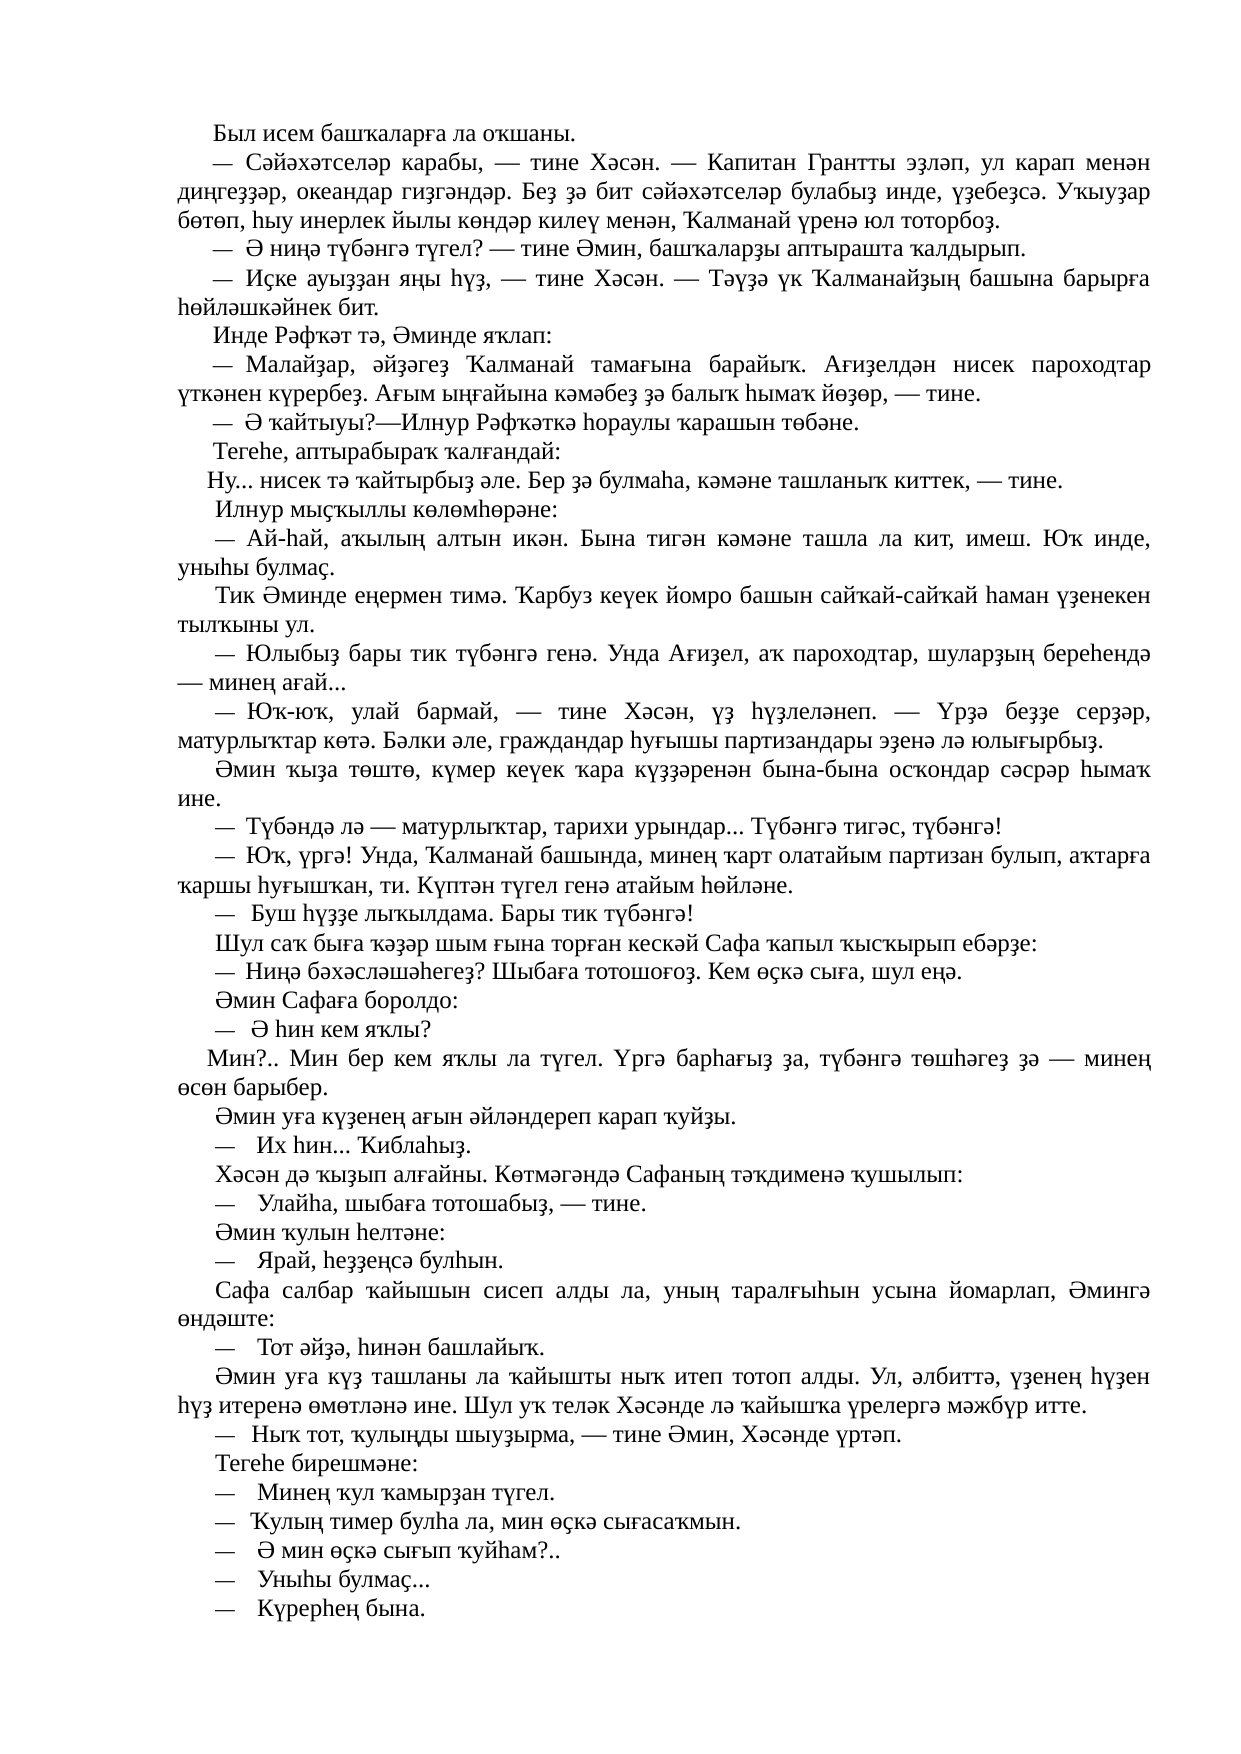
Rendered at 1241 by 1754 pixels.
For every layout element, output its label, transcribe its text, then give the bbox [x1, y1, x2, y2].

list Минең ҡул ҡамырҙан түгел. [177, 1477, 1152, 1506]
text Шул саҡ быға ҡәҙәр шым ғына торған кескәй Сафа ҡапыл ҡысҡырып ебәрҙе: [177, 928, 1152, 956]
list Күрерһең бына. [177, 1593, 1152, 1623]
list Малайҙар, әйҙәгеҙ Ҡалманай тамағына барайыҡ. Ағиҙелдән нисек пароходтар үткәнен күрербеҙ. Ағым ыңғайына кәмәбеҙ ҙә балыҡ һымаҡ йөҙөр, — тине. [177, 349, 1152, 407]
text Мин?.. Мин бер кем яҡлы ла түгел. Үргә барһағыҙ ҙа, түбәнгә төшһәгеҙ ҙә — минең өсөн барыбер. [177, 1043, 1152, 1101]
list Ә ҡайтыуы?—Илнур Рәфҡәткә һораулы ҡарашын төбәне. [177, 407, 1152, 436]
text Тегеһе бирешмәне: [177, 1448, 1152, 1477]
text Был исем башҡаларға ла оҡшаны. [177, 118, 1152, 147]
list Түбәндә лә — матурлыҡтар, тарихи урындар... Түбәнгә тигәс, түбәнгә! [177, 811, 1152, 841]
list Ярай, һеҙҙеңсә булһын. [177, 1246, 1152, 1275]
list Юлыбыҙ бары тик түбәнгә генә. Унда Ағиҙел, аҡ пароходтар, шуларҙың береһендә — минең ағай... [177, 638, 1152, 696]
list Ныҡ тот, ҡулыңды шыуҙырма, — тине Әмин, Хәсәнде үртәп. [177, 1419, 1152, 1448]
text Сафа салбар ҡайышын сисеп алды ла, уның таралғыһын усына йомарлап, Әмингә өндәште: [177, 1275, 1152, 1332]
list Ҡулың тимер булһа ла, мин өҫкә сығасаҡмын. [177, 1506, 1152, 1535]
text Тегеһе, аптырабыраҡ ҡалғандай: [177, 436, 1152, 465]
text Илнур мыҫҡыллы көлөмһөрәне: [177, 494, 1152, 523]
text Хәсән дә ҡыҙып алғайны. Көтмәгәндә Сафаның тәҡдименә ҡушылып: [177, 1159, 1152, 1188]
list Буш һүҙҙе лыҡылдама. Бары тик түбәнгә! [177, 898, 1152, 928]
text Әмин Сафаға боролдо: [177, 986, 1152, 1014]
list Уныһы булмаҫ... [177, 1564, 1152, 1593]
text Әмин уға күҙ ташланы ла ҡайышты ныҡ итеп тотоп алды. Ул, әлбиттә, үҙенең һүҙен һүҙ итеренә өмөтләнә ине. Шул уҡ теләк Хәсәнде лә ҡайышҡа үрелергә мәжбүр итте. [177, 1361, 1152, 1419]
list Ә һин кем яҡлы? [177, 1014, 1152, 1043]
list Ниңә бәхәсләшәһегеҙ? Шыбаға тотошоғоҙ. Кем өҫкә сыға, шул еңә. [177, 956, 1152, 986]
text Әмин ҡыҙа төштө, күмер кеүек ҡара күҙҙәренән бына-бына осҡондар сәсрәр һымаҡ ине. [177, 754, 1152, 811]
list Ай-һай, аҡылың алтын икән. Бына тигән кәмәне ташла ла кит, имеш. Юҡ инде, уныһы булмаҫ. [177, 523, 1152, 581]
text Тик Әминде еңермен тимә. Ҡарбуз кеүек йомро башын сайҡай-сайҡай һаман үҙенекен тылҡыны ул. [177, 581, 1152, 638]
list Сәйәхәтселәр карабы, — тине Хәсән. — Капитан Грантты эҙләп, ул карап менән диңгеҙҙәр, океандар гиҙгәндәр. Беҙ ҙә бит сәйәхәтселәр булабыҙ инде, үҙебеҙсә. Уҡыуҙар бөтөп, һыу инерлек йылы көндәр килеү менән, Ҡалманай үренә юл тоторбоҙ. [177, 147, 1152, 233]
list Юҡ, үргә! Унда, Ҡалманай башында, минең ҡарт олатайым партизан булып, аҡтарға ҡаршы һуғышҡан, ти. Күптән түгел генә атайым һөйләне. [177, 841, 1152, 898]
text Әмин уға күҙенең ағын әйләндереп карап ҡуйҙы. [177, 1101, 1152, 1130]
list Иҫке ауыҙҙан яңы һүҙ, — тине Хәсән. — Тәүҙә үк Ҡалманайҙың башына барырға һөйләшкәйнек бит. [177, 263, 1152, 321]
list Ә ниңә түбәнгә түгел? — тине Әмин, башҡаларҙы аптырашта ҡалдырып. [177, 233, 1152, 263]
text Әмин ҡулын һелтәне: [177, 1217, 1152, 1246]
text Инде Рәфҡәт тә, Әминде яҡлап: [177, 321, 1152, 349]
list Ә мин өҫкә сығып ҡуйһам?.. [177, 1535, 1152, 1564]
list Их һин... Ҡиблаһыҙ. [177, 1130, 1152, 1159]
list Юҡ-юҡ, улай бармай, — тине Хәсән, үҙ һүҙлеләнеп. — Үрҙә беҙҙе серҙәр, матурлыҡтар көтә. Бәлки әле, граждандар һуғышы партизандары эҙенә лә юлығырбыҙ. [177, 696, 1152, 754]
list Тот әйҙә, һинән башлайыҡ. [177, 1332, 1152, 1361]
text Ну... нисек тә ҡайтырбыҙ әле. Бер ҙә булмаһа, кәмәне ташланыҡ киттек, — тине. [177, 465, 1152, 494]
list Улайһа, шыбаға тотошабыҙ, — тине. [177, 1188, 1152, 1217]
